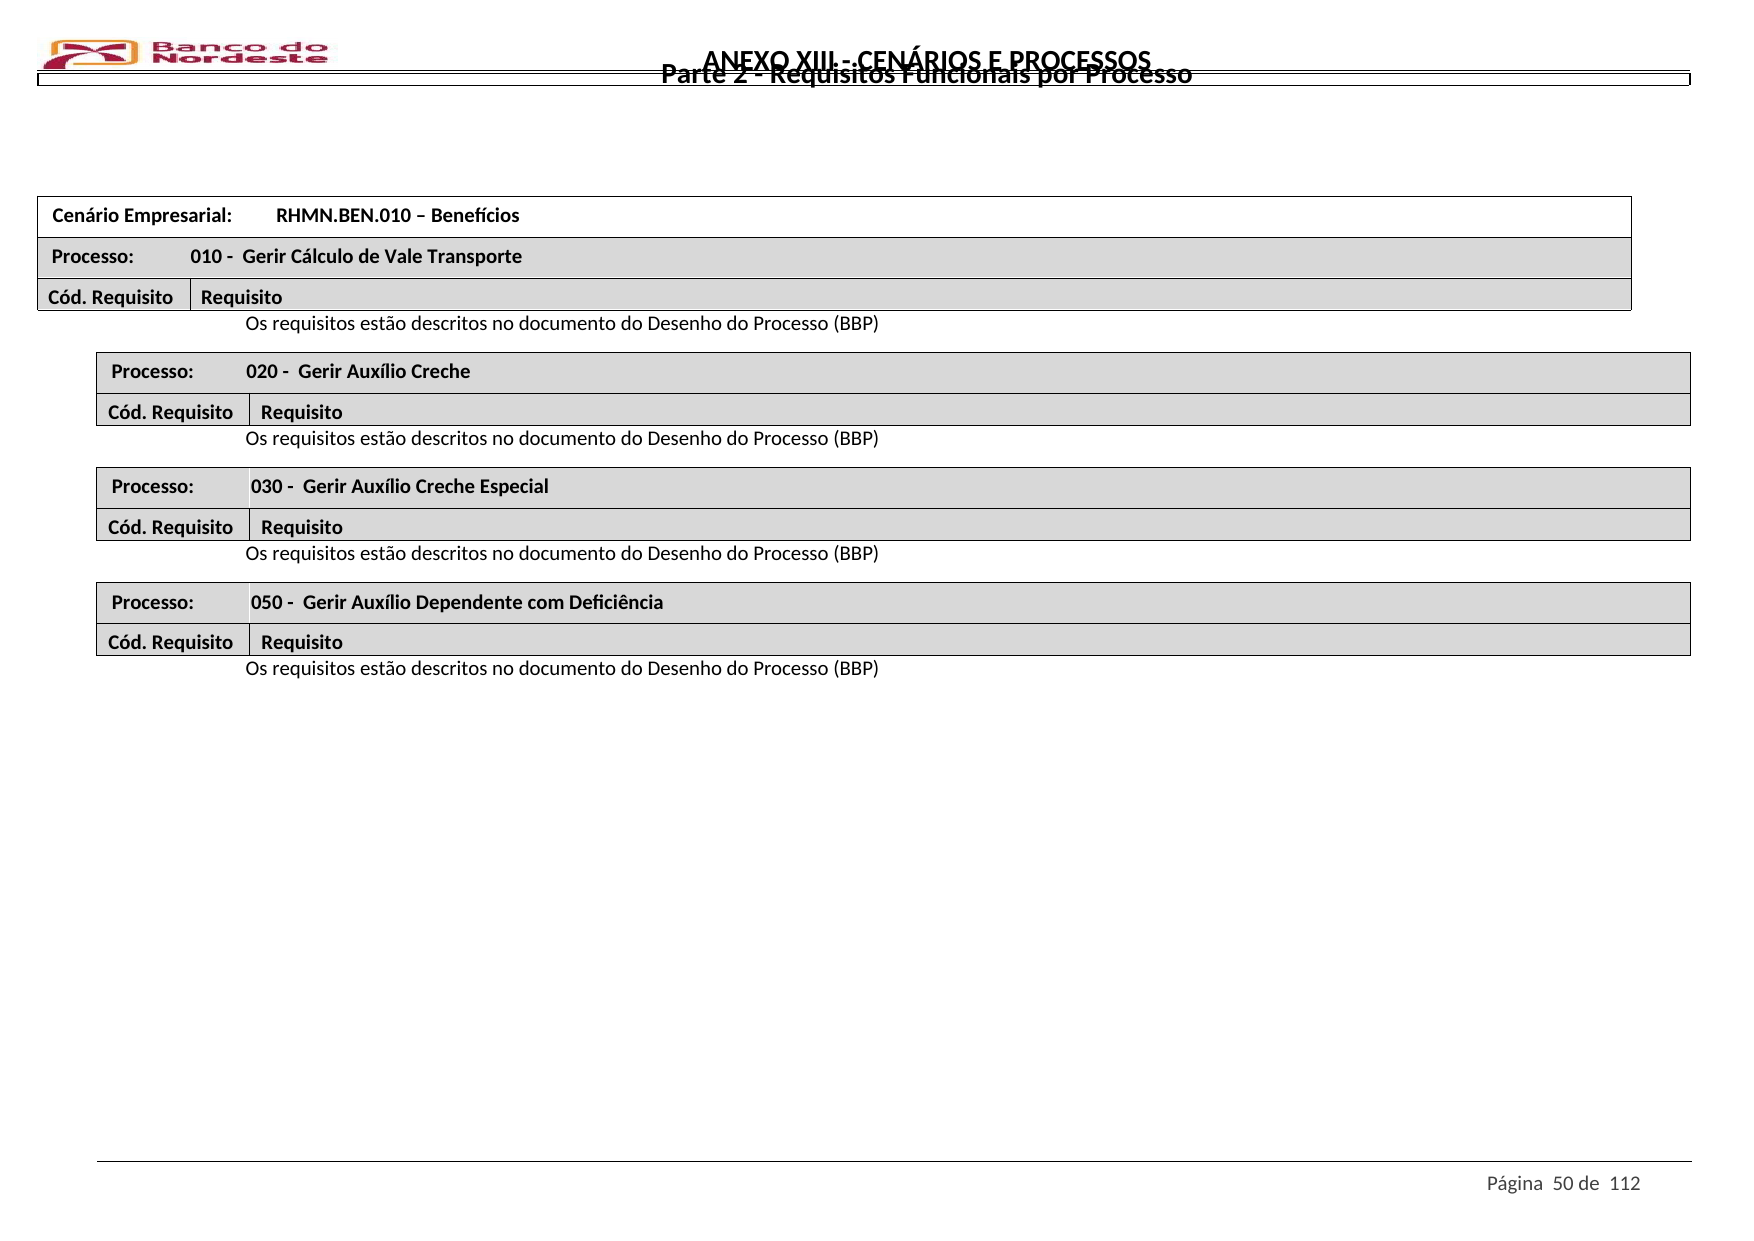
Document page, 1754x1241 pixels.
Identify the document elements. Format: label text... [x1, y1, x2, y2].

table_header Processo: [97, 583, 249, 623]
table_cell [1632, 278, 1691, 309]
table_cell Requisito [191, 279, 1631, 309]
text Os requisitos estão descritos no documento do Desenho do Processo (BBP) [245, 541, 1641, 566]
text Os requisitos estão descritos no documento do Desenho do Processo (BBP) [245, 656, 1641, 681]
table_cell Cód. Requisito [97, 624, 249, 655]
table_cell Requisito [250, 624, 1690, 655]
text Os requisitos estão descritos no documento do Desenho do Processo (BBP) [245, 310, 1641, 336]
table_header Processo: 020 - Gerir Auxílio Creche [97, 353, 1690, 393]
table_cell Cód. Requisito [97, 509, 249, 540]
table_header 050 - Gerir Auxílio Dependente com Deficiência [250, 583, 1690, 623]
table_cell Requisito [250, 509, 1690, 540]
table_header 030 - Gerir Auxílio Creche Especial [250, 468, 1690, 508]
table_cell Cenário Empresarial: [38, 197, 276, 237]
picture [37, 37, 338, 70]
table_cell RHMN.BEN.010 – Benefícios [276, 197, 1631, 237]
text Os requisitos estão descritos no documento do Desenho do Processo (BBP) [245, 426, 1641, 451]
table_cell [1632, 196, 1691, 237]
table_cell Cód. Requisito [38, 279, 190, 309]
table_cell Processo: [38, 238, 190, 277]
table_cell Cód. Requisito [97, 394, 249, 425]
table_cell [1632, 237, 1691, 277]
table_cell 010 - Gerir Cálculo de Vale Transporte [190, 238, 1631, 277]
table_header Processo: [97, 468, 249, 508]
table_cell Requisito [250, 394, 1690, 425]
